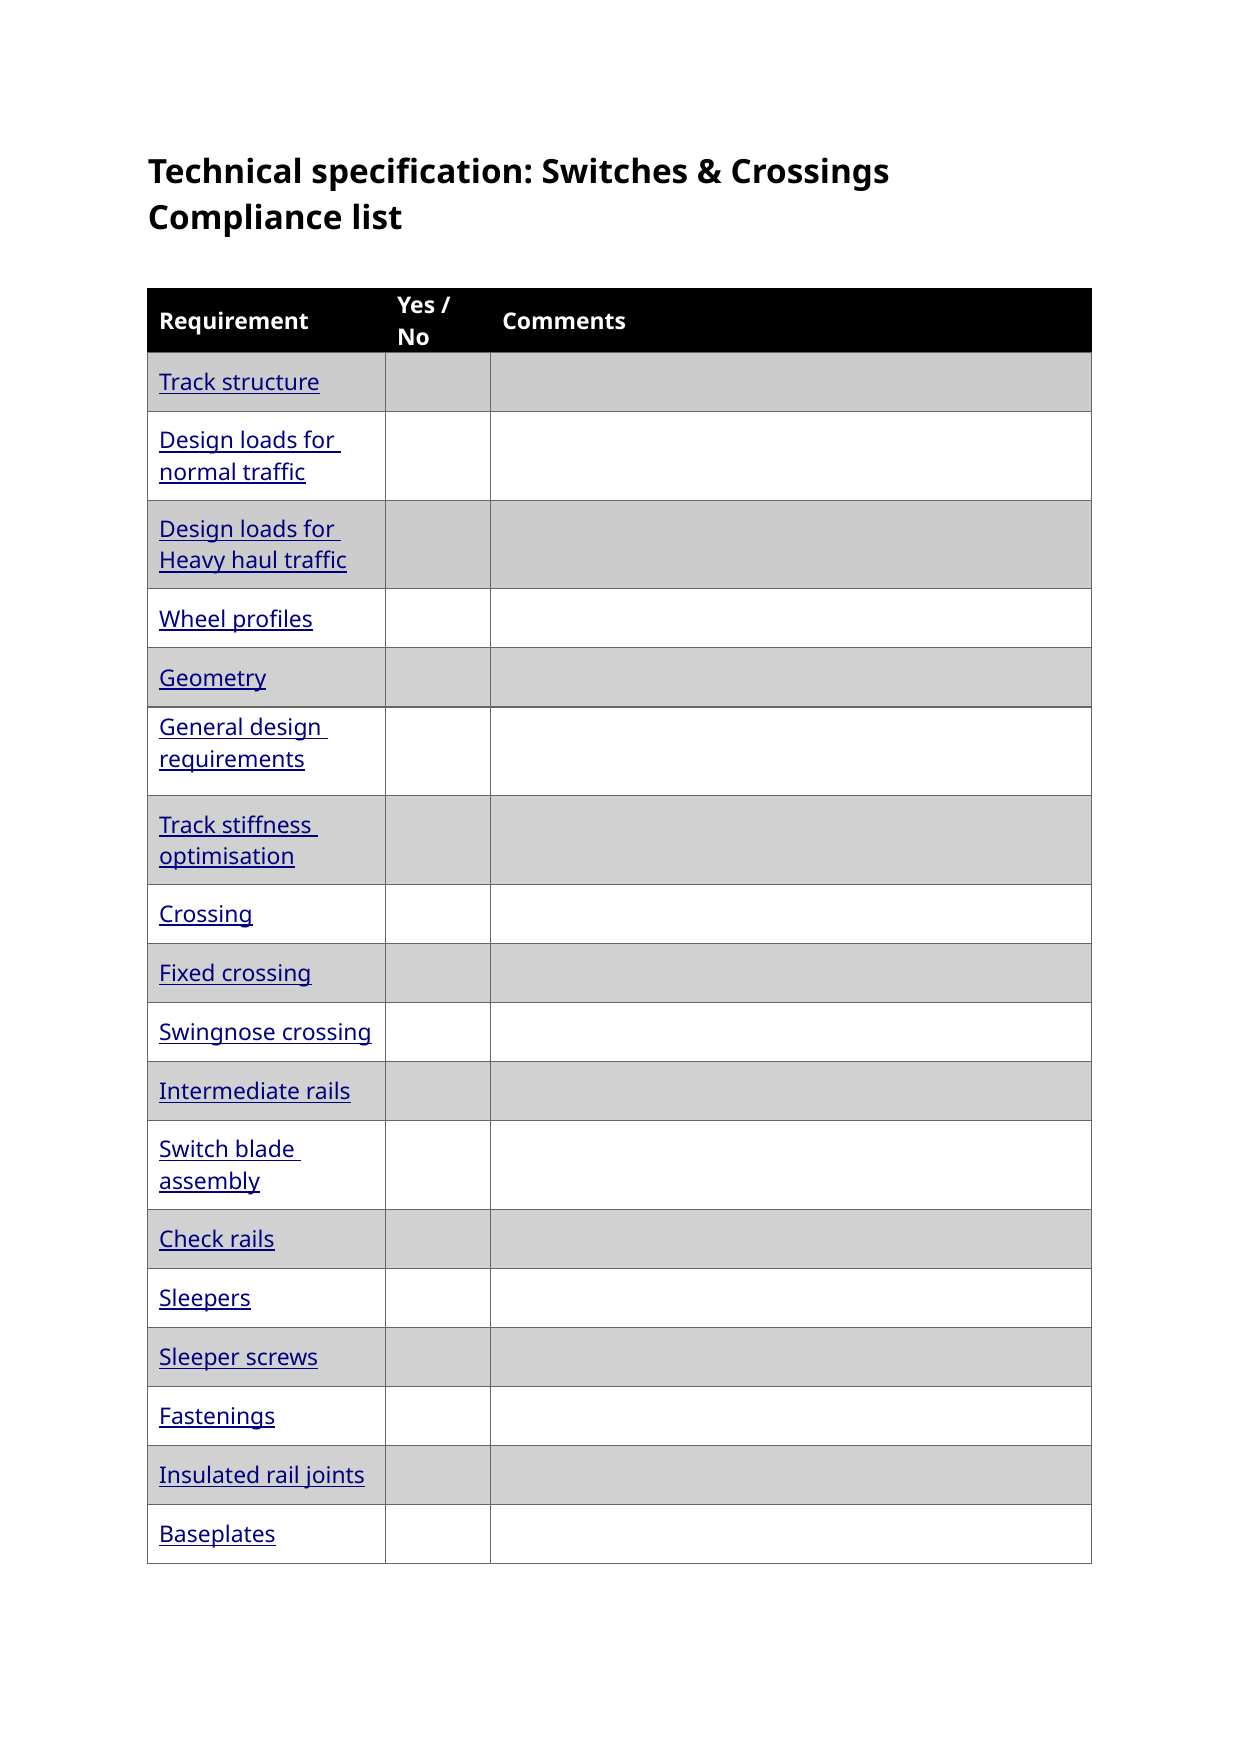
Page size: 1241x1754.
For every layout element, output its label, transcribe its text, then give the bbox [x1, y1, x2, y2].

subtitle Technical specification: Switches & Crossings Compliance list [148, 148, 1093, 239]
table_cell Design loads for Heavy haul traffic [148, 501, 385, 588]
table_cell [386, 885, 490, 943]
table_cell [491, 1003, 1091, 1061]
table_cell [386, 353, 490, 411]
table_cell [491, 1387, 1091, 1445]
table_header Requirement [148, 289, 386, 352]
table_cell Insulated rail joints [148, 1446, 385, 1504]
table_cell [491, 708, 1091, 795]
table_cell [386, 501, 490, 588]
table_cell Track stiffness optimisation [148, 796, 385, 884]
table_cell [386, 589, 490, 647]
table_cell Design loads for normal traffic [148, 412, 385, 499]
table_cell Crossing [148, 885, 385, 943]
table_cell Sleeper screws [148, 1328, 385, 1386]
table_cell Sleepers [148, 1269, 385, 1327]
table_cell [386, 1003, 490, 1061]
table_cell [491, 944, 1091, 1002]
table_cell [491, 1121, 1091, 1208]
table_cell [386, 412, 490, 499]
table_cell Swingnose crossing [148, 1003, 385, 1061]
table_cell [386, 1446, 490, 1504]
table_cell [491, 1210, 1091, 1268]
table_cell Wheel profiles [148, 589, 385, 647]
table_cell [386, 648, 490, 706]
table_header Yes / No [386, 289, 491, 352]
table_cell [386, 1328, 490, 1386]
table_cell [491, 1328, 1091, 1386]
table_cell [386, 1121, 490, 1208]
table_cell [491, 885, 1091, 943]
table_cell [386, 708, 490, 795]
table_cell Fixed crossing [148, 944, 385, 1002]
table_cell General design requirements [148, 708, 385, 795]
table_cell [386, 1387, 490, 1445]
table_cell [491, 1505, 1091, 1563]
table_cell [491, 648, 1091, 706]
table_cell Intermediate rails [148, 1062, 385, 1120]
table_cell Check rails [148, 1210, 385, 1268]
table_cell [491, 1269, 1091, 1327]
table_cell [491, 1062, 1091, 1120]
table_cell [491, 796, 1091, 884]
table_cell [386, 1062, 490, 1120]
table_cell [386, 796, 490, 884]
table_cell [386, 1269, 490, 1327]
table_header Comments [491, 289, 1091, 352]
table_cell Fastenings [148, 1387, 385, 1445]
table_cell [491, 412, 1091, 499]
table_cell [491, 353, 1091, 411]
table_cell [386, 1210, 490, 1268]
table_cell [491, 589, 1091, 647]
table_cell [386, 1505, 490, 1563]
table_cell Geometry [148, 648, 385, 706]
table_cell Switch blade assembly [148, 1121, 385, 1208]
table_cell Track structure [148, 353, 385, 411]
table_cell Baseplates [148, 1505, 385, 1563]
table_cell [386, 944, 490, 1002]
table_cell [491, 501, 1091, 588]
table_cell [491, 1446, 1091, 1504]
